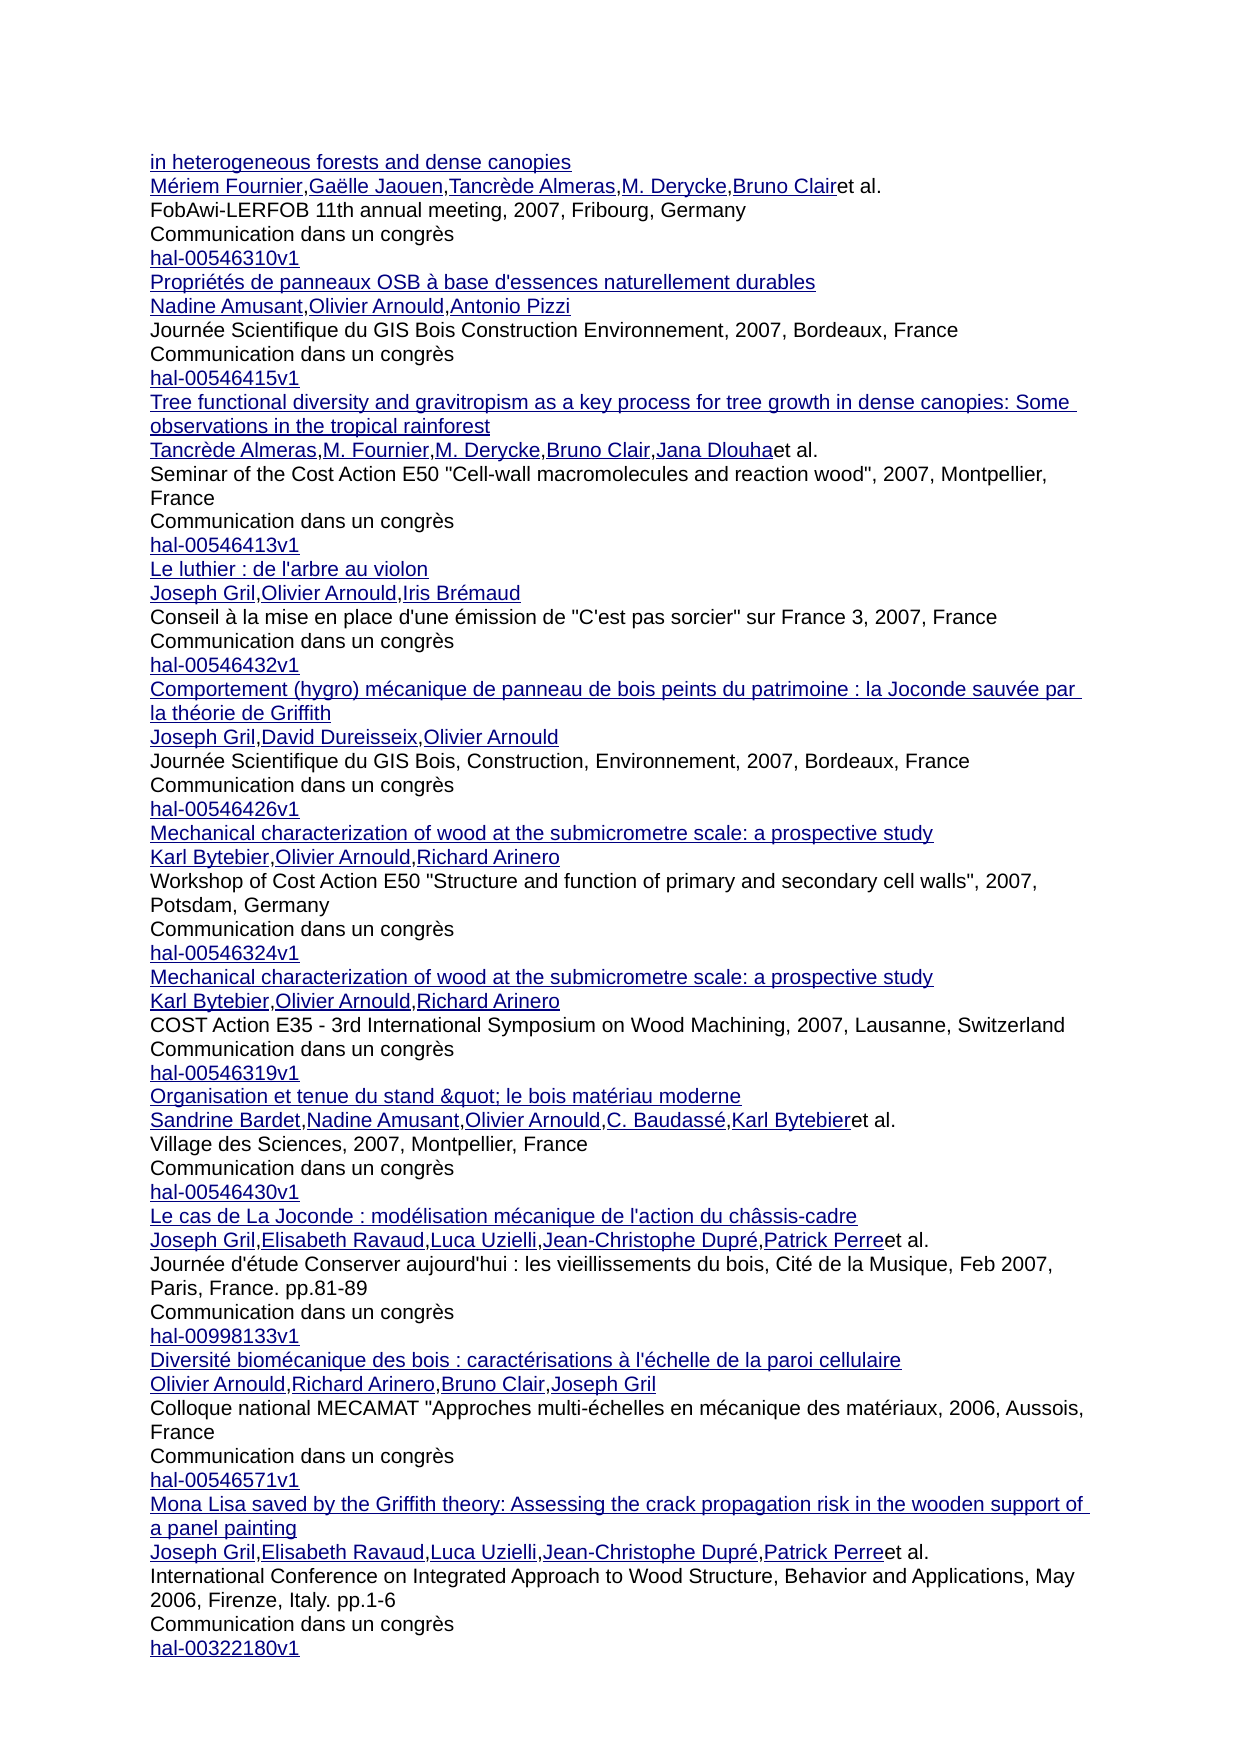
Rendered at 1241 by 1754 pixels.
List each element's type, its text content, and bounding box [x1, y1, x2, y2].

table_cell Diversité biomécanique des bois : caractérisations à l'échelle de la paroi cellulaire Olivier Arnould,Richard Arinero,Bruno Clair,Joseph Gril Colloque national MECAMAT "Approches multi-échelles en mécanique des matériaux, 2006, Aussois, France Communication dans un congrès hal-00546571v1 [150, 1348, 1090, 1492]
table_cell a panel painting Joseph Gril,Elisabeth Ravaud,Luca Uzielli,Jean-Christophe Dupré,Patrick Perreet al. International Conference on Integrated Approach to Wood Structure, Behavior and Applications, May 2006, Firenze, Italy. pp.1-6 Communication dans un congrès hal-00322180v1 [150, 1514, 1090, 1659]
table_cell Propriétés de panneaux OSB à base d'essences naturellement durables Nadine Amusant,Olivier Arnould,Antonio Pizzi Journée Scientifique du GIS Bois Construction Environnement, 2007, Bordeaux, France Communication dans un congrès hal-00546415v1 [150, 270, 1090, 389]
table_cell Mona Lisa saved by the Griffith theory: Assessing the crack propagation risk in the wooden support of [150, 1492, 1090, 1513]
table_cell Tree functional diversity and gravitropism as a key process for tree growth in dense canopies: Some observations in the tropical rainforest Tancrède Almeras,M. Fournier,M. Derycke,Bruno Clair,Jana Dlouhaet al. Seminar of the Cost Action E50 "Cell-wall macromolecules and reaction wood", 2007, Montpellier, France Communication dans un congrès hal-00546413v1 [150, 390, 1090, 557]
table_cell Organisation et tenue du stand &quot; le bois matériau moderne Sandrine Bardet,Nadine Amusant,Olivier Arnould,C. Baudassé,Karl Bytebieret al. Village des Sciences, 2007, Montpellier, France Communication dans un congrès hal-00546430v1 [150, 1084, 1090, 1204]
table_cell Mechanical characterization of wood at the submicrometre scale: a prospective study Karl Bytebier,Olivier Arnould,Richard Arinero COST Action E35 - 3rd International Symposium on Wood Machining, 2007, Lausanne, Switzerland Communication dans un congrès hal-00546319v1 [150, 965, 1090, 1084]
table_cell Comportement (hygro) mécanique de panneau de bois peints du patrimoine : la Joconde sauvée par la théorie de Griffith Joseph Gril,David Dureisseix,Olivier Arnould Journée Scientifique du GIS Bois, Construction, Environnement, 2007, Bordeaux, France Communication dans un congrès hal-00546426v1 [150, 677, 1090, 821]
table_cell Mechanical characterization of wood at the submicrometre scale: a prospective study Karl Bytebier,Olivier Arnould,Richard Arinero Workshop of Cost Action E50 "Structure and function of primary and secondary cell walls", 2007, Potsdam, Germany Communication dans un congrès hal-00546324v1 [150, 821, 1090, 964]
table_cell Le cas de La Joconde : modélisation mécanique de l'action du châssis-cadre Joseph Gril,Elisabeth Ravaud,Luca Uzielli,Jean-Christophe Dupré,Patrick Perreet al. Journée d'étude Conserver aujourd'hui : les vieillissements du bois, Cité de la Musique, Feb 2007, Paris, France. pp.81-89 Communication dans un congrès hal-00998133v1 [150, 1204, 1090, 1348]
table_cell in heterogeneous forests and dense canopies Mériem Fournier,Gaëlle Jaouen,Tancrède Almeras,M. Derycke,Bruno Clairet al. FobAwi-LERFOB 11th annual meeting, 2007, Fribourg, Germany Communication dans un congrès hal-00546310v1 [150, 150, 1090, 270]
table_cell Le luthier : de l'arbre au violon Joseph Gril,Olivier Arnould,Iris Brémaud Conseil à la mise en place d'une émission de "C'est pas sorcier" sur France 3, 2007, France Communication dans un congrès hal-00546432v1 [150, 557, 1090, 677]
